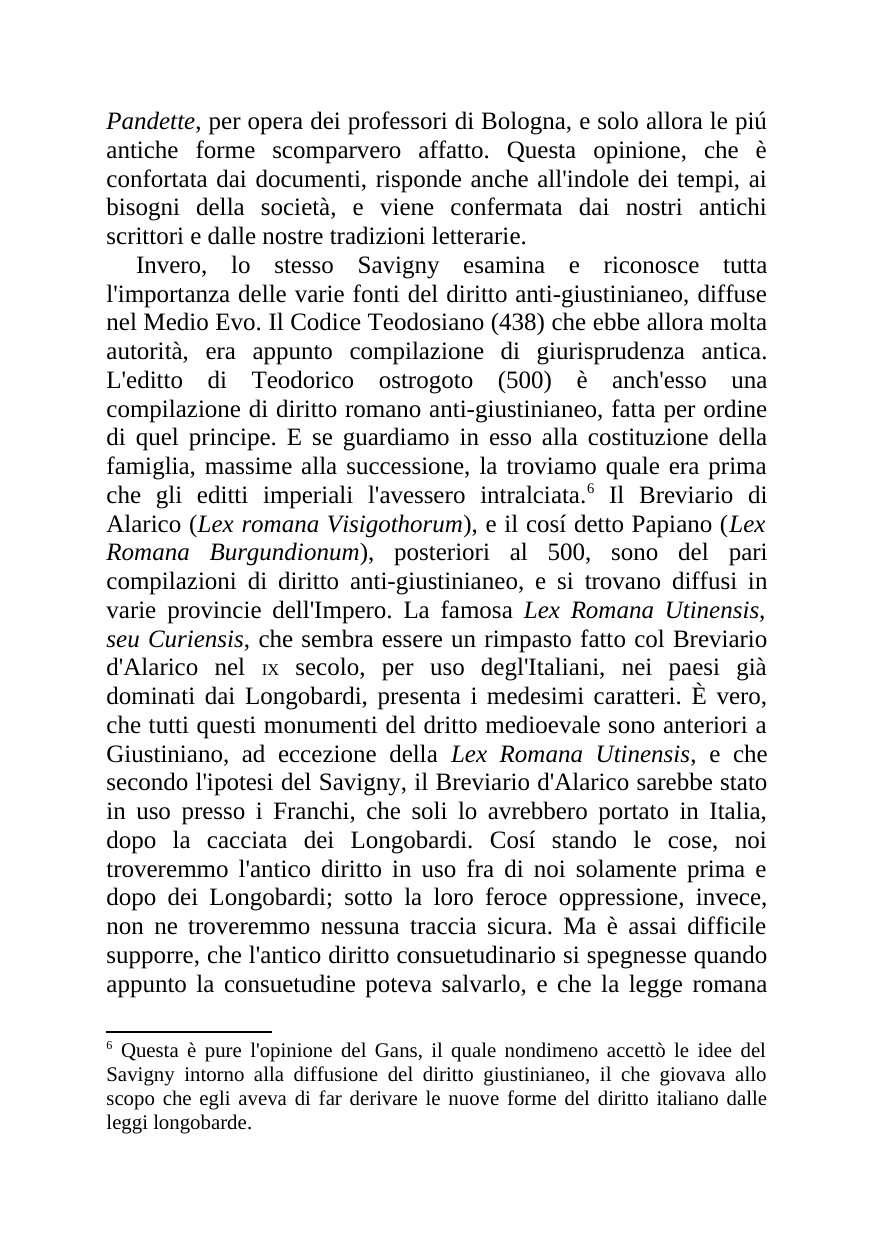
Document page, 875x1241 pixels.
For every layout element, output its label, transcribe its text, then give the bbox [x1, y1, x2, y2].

text Invero, lo stesso Savigny esamina e riconosce tutta l'importanza delle varie fonti del diritto anti-giustinianeo, diffuse nel Medio Evo. Il Codice Teodosiano (438) che ebbe allora molta autorità, era appunto compilazione di giurisprudenza antica. L'editto di Teodorico ostrogoto (500) è anch'esso una compilazione di diritto romano anti-giustinianeo, fatta per ordine di quel principe. E se guardiamo in esso alla costituzione della famiglia, massime alla successione, la troviamo quale era prima che gli editti imperiali l'avessero intralciata. Il Breviario di Alarico (Lex romana Visigothorum), e il cosí detto Papiano (Lex Romana Burgundionum), posteriori al 500, sono del pari compilazioni di diritto anti-giustinianeo, e si trovano diffusi in varie provincie dell'Impero. La famosa Lex Romana Utinensis, seu Curiensis, che sembra essere un rimpasto fatto col Breviario d'Alarico nel ix secolo, per uso degl'Italiani, nei paesi già dominati dai Longobardi, presenta i medesimi caratteri. È vero, che tutti questi monumenti del dritto medioevale sono anteriori a Giustiniano, ad eccezione della Lex Romana Utinensis, e che secondo l'ipotesi del Savigny, il Breviario d'Alarico sarebbe stato in uso presso i Franchi, che soli lo avrebbero portato in Italia, dopo la cacciata dei Longobardi. Cosí stando le cose, noi troveremmo l'antico diritto in uso fra di noi solamente prima e dopo dei Longobardi; sotto la loro feroce oppressione, invece, non ne troveremmo nessuna traccia sicura. Ma è assai difficile supporre, che l'antico diritto consuetudinario si spegnesse quando appunto la consuetudine poteva salvarlo, e che la legge romana [106, 250, 768, 997]
text Pandette, per opera dei professori di Bologna, e solo allora le piú antiche forme scomparvero affatto. Questa opinione, che è confortata dai documenti, risponde anche all'indole dei tempi, ai bisogni della società, e viene confermata dai nostri antichi scrittori e dalle nostre tradizioni letterarie. [106, 106, 768, 250]
text Questa è pure l'opinione del Gans, il quale nondimeno accettò le idee del Savigny intorno alla diffusione del diritto giustinianeo, il che giovava allo scopo che egli aveva di far derivare le nuove forme del diritto italiano dalle leggi longobarde. [106, 1038, 768, 1134]
